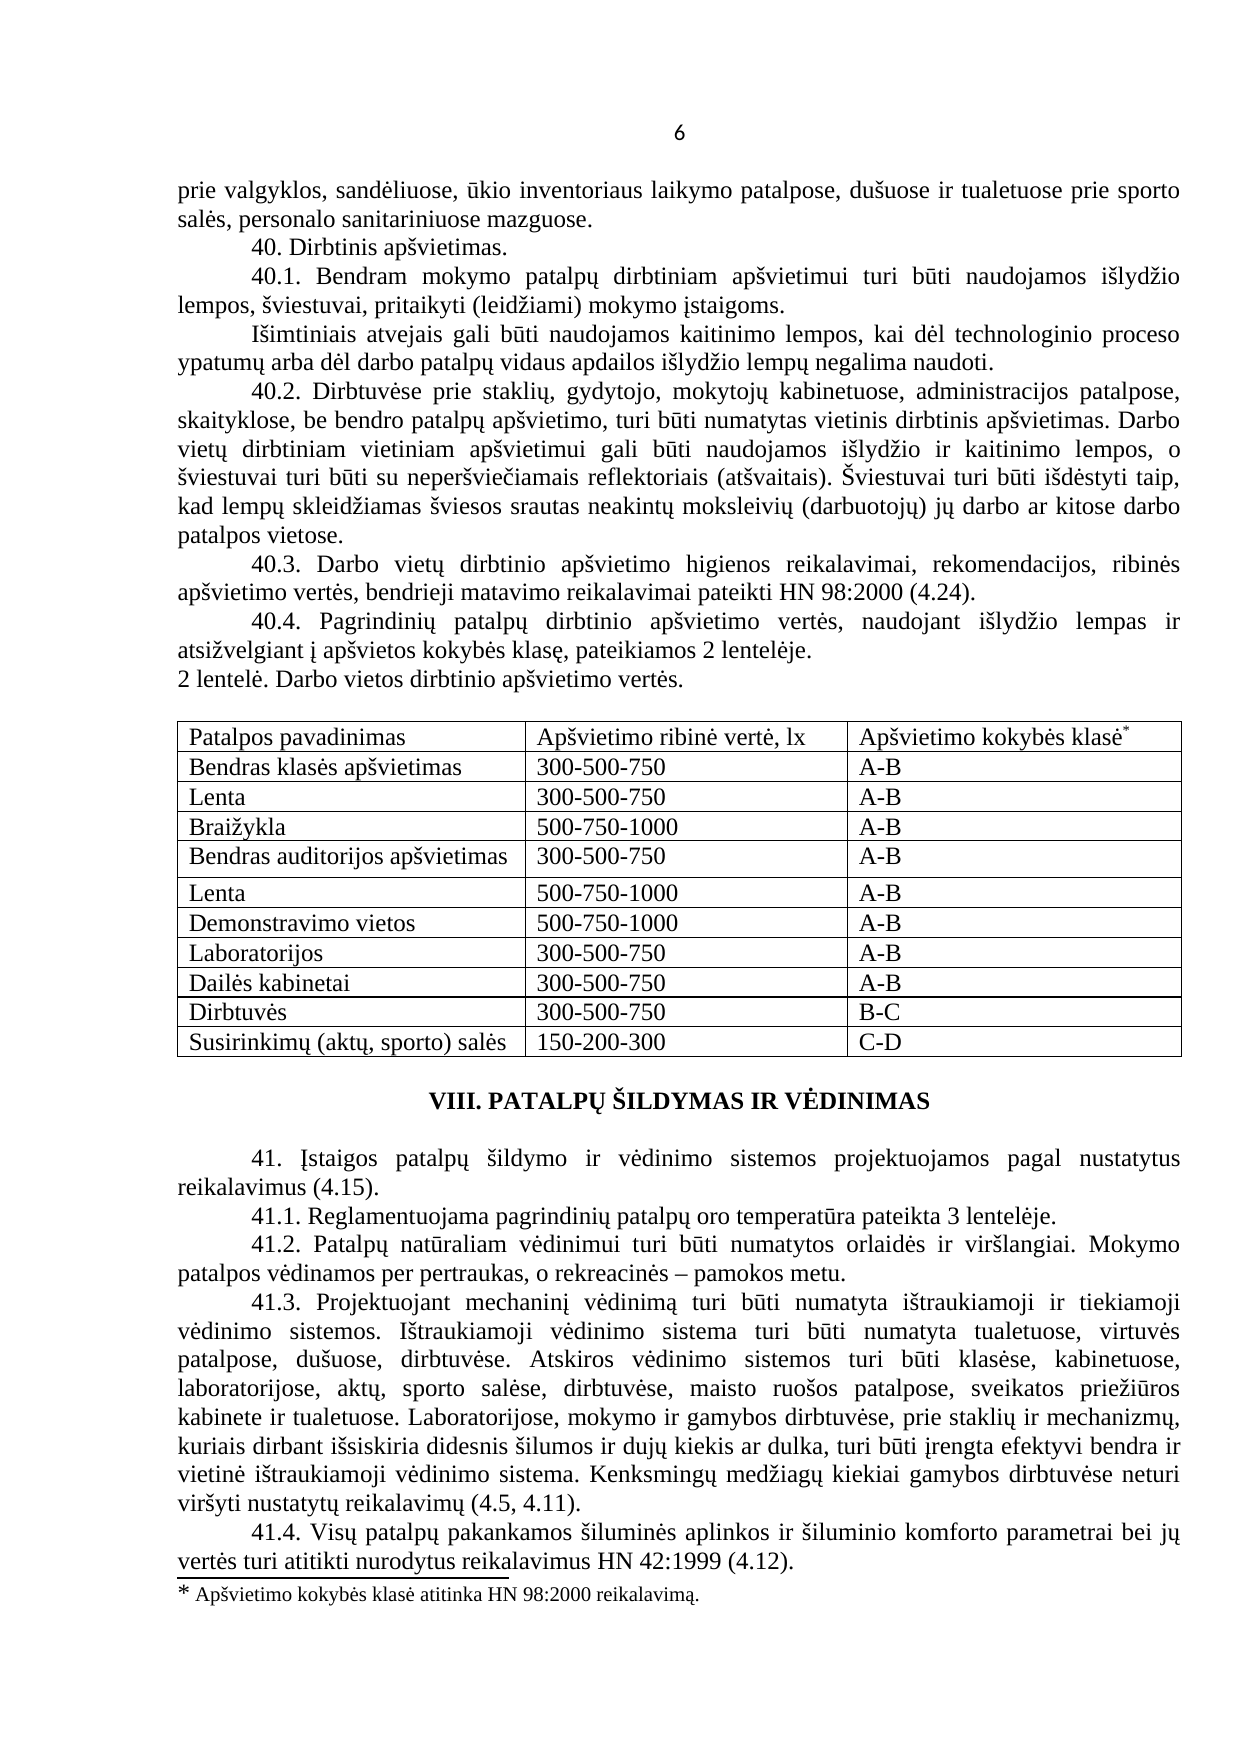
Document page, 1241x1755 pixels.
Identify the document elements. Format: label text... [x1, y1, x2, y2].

table_cell Braižykla [178, 812, 525, 840]
table_cell A-B [848, 782, 1181, 811]
table_cell A-B [848, 938, 1181, 967]
table_cell C-D [848, 1027, 1181, 1056]
table_cell Dailės kabinetai [178, 968, 525, 996]
table_cell 150-200-300 [526, 1027, 847, 1056]
table_cell A-B [848, 908, 1181, 937]
table_cell A-B [848, 841, 1181, 877]
text 41.4. Visų patalpų pakankamos šiluminės aplinkos ir šiluminio komforto parametrai bei jų vertės turi atitikti nurodytus reikalavimus HN 42:1999 (4.12). [177, 1517, 1181, 1574]
table_cell A-B [848, 878, 1181, 907]
table_cell 300-500-750 [526, 752, 847, 781]
table_cell 300-500-750 [526, 968, 847, 996]
table_header Apšvietimo kokybės klasė [848, 722, 1181, 751]
text 2 lentelė. Darbo vietos dirbtinio apšvietimo vertės. [177, 664, 1181, 692]
table_cell Demonstravimo vietos [178, 908, 525, 937]
table_cell A-B [848, 812, 1181, 840]
text 41.1. Reglamentuojama pagrindinių patalpų oro temperatūra pateikta 3 lentelėje. [177, 1201, 1181, 1229]
text 40.3. Darbo vietų dirbtinio apšvietimo higienos reikalavimai, rekomendacijos, ribinės apšvietimo vertės, bendrieji matavimo reikalavimai pateikti HN 98:2000 (4.24). [177, 549, 1181, 606]
table_cell 300-500-750 [526, 938, 847, 967]
table_cell B-C [848, 998, 1181, 1026]
text 41.2. Patalpų natūraliam vėdinimui turi būti numatytos orlaidės ir viršlangiai. Mokymo patalpos vėdinamos per pertraukas, o rekreacinės – pamokos metu. [177, 1229, 1181, 1287]
table_cell Laboratorijos [178, 938, 525, 967]
table_header Patalpos pavadinimas [178, 722, 525, 751]
table_cell 300-500-750 [526, 841, 847, 877]
text 40. Dirbtinis apšvietimas. [177, 232, 1181, 261]
table_cell 300-500-750 [526, 782, 847, 811]
text Išimtiniais atvejais gali būti naudojamos kaitinimo lempos, kai dėl technologinio proceso ypatumų arba dėl darbo patalpų vidaus apdailos išlydžio lempų negalima naudoti. [177, 319, 1181, 376]
table_cell A-B [848, 968, 1181, 996]
text 40.4. Pagrindinių patalpų dirbtinio apšvietimo vertės, naudojant išlydžio lempas ir atsižvelgiant į apšvietos kokybės klasę, pateikiamos 2 lentelėje. [177, 606, 1181, 664]
table_cell Lenta [178, 878, 525, 907]
table_cell Dirbtuvės [178, 998, 525, 1026]
table_cell 500-750-1000 [526, 878, 847, 907]
table_header Apšvietimo ribinė vertė, lx [526, 722, 847, 751]
table_cell 500-750-1000 [526, 812, 847, 840]
text prie valgyklos, sandėliuose, ūkio inventoriaus laikymo patalpose, dušuose ir tualetuose prie sporto salės, personalo sanitariniuose mazguose. [177, 175, 1181, 232]
table_cell Susirinkimų (aktų, sporto) salės [178, 1027, 525, 1056]
text 40.1. Bendram mokymo patalpų dirbtiniam apšvietimui turi būti naudojamos išlydžio lempos, šviestuvai, pritaikyti (leidžiami) mokymo įstaigoms. [177, 261, 1181, 319]
text VIII. PATALPŲ ŠILDYMAS IR VĖDINIMAS [177, 1086, 1181, 1114]
text 41.3. Projektuojant mechaninį vėdinimą turi būti numatyta ištraukiamoji ir tiekiamoji vėdinimo sistemos. Ištraukiamoji vėdinimo sistema turi būti numatyta tualetuose, virtuvės patalpose, dušuose, dirbtuvėse. Atskiros vėdinimo sistemos turi būti klasėse, kabinetuose, laboratorijose, aktų, sporto salėse, dirbtuvėse, maisto ruošos patalpose, sveikatos priežiūros kabinete ir tualetuose. Laboratorijose, mokymo ir gamybos dirbtuvėse, prie staklių ir mechanizmų, kuriais dirbant išsiskiria didesnis šilumos ir dujų kiekis ar dulka, turi būti įrengta efektyvi bendra ir vietinė ištraukiamoji vėdinimo sistema. Kenksmingų medžiagų kiekiai gamybos dirbtuvėse neturi viršyti nustatytų reikalavimų (4.5, 4.11). [177, 1287, 1181, 1517]
table_cell A-B [848, 752, 1181, 781]
text 41. Įstaigos patalpų šildymo ir vėdinimo sistemos projektuojamos pagal nustatytus reikalavimus (4.15). [177, 1143, 1181, 1201]
table_cell Bendras klasės apšvietimas [178, 752, 525, 781]
table_cell 300-500-750 [526, 998, 847, 1026]
table_cell Lenta [178, 782, 525, 811]
text 40.2. Dirbtuvėse prie staklių, gydytojo, mokytojų kabinetuose, administracijos patalpose, skaityklose, be bendro patalpų apšvietimo, turi būti numatytas vietinis dirbtinis apšvietimas. Darbo vietų dirbtiniam vietiniam apšvietimui gali būti naudojamos išlydžio ir kaitinimo lempos, o šviestuvai turi būti su neperšviečiamais reflektoriais (atšvaitais). Šviestuvai turi būti išdėstyti taip, kad lempų skleidžiamas šviesos srautas neakintų moksleivių (darbuotojų) jų darbo ar kitose darbo patalpos vietose. [177, 376, 1181, 549]
table_cell 500-750-1000 [526, 908, 847, 937]
table_cell Bendras auditorijos apšvietimas [178, 841, 525, 877]
